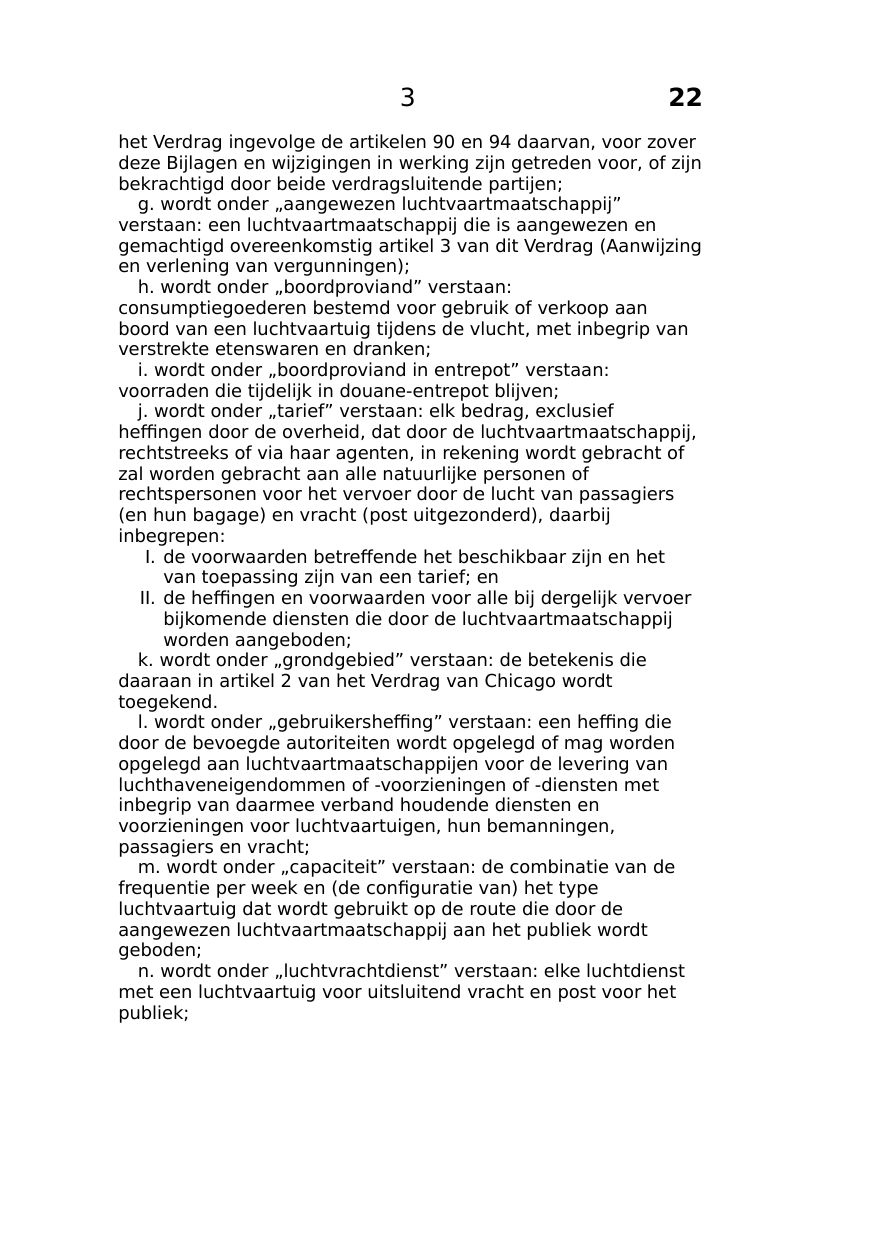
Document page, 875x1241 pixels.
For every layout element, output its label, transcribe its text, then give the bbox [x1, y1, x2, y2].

text m. wordt onder „capaciteit” verstaan: de combinatie van de frequentie per week en (de configuratie van) het type luchtvaartuig dat wordt gebruikt op de route die door de aangewezen luchtvaartmaatschappij aan het publiek wordt geboden; [118, 857, 703, 961]
text i. wordt onder „boordproviand in entrepot” verstaan: voorraden die tijdelijk in douane-entrepot blijven; [118, 360, 703, 401]
text het Verdrag ingevolge de artikelen 90 en 94 daarvan, voor zover deze Bijlagen en wijzigingen in werking zijn getreden voor, of zijn bekrachtigd door beide verdragsluitende partijen; [118, 132, 703, 194]
text g. wordt onder „aangewezen luchtvaartmaatschappij” verstaan: een luchtvaartmaatschappij die is aangewezen en gemachtigd overeenkomstig artikel 3 van dit Verdrag (Aanwijzing en verlening van vergunningen); [118, 194, 703, 277]
text k. wordt onder „grondgebied” verstaan: de betekenis die daaraan in artikel 2 van het Verdrag van Chicago wordt toegekend. [118, 650, 703, 712]
text l. wordt onder „gebruikersheffing” verstaan: een heffing die door de bevoegde autoriteiten wordt opgelegd of mag worden opgelegd aan luchtvaartmaatschappijen voor de levering van luchthaveneigendommen of -voorzieningen of -diensten met inbegrip van daarmee verband houdende diensten en voorzieningen voor luchtvaartuigen, hun bemanningen, passagiers en vracht; [118, 712, 703, 857]
text I. de voorwaarden betreffende het beschikbaar zijn en het van toepassing zijn van een tarief; en [118, 546, 703, 588]
text j. wordt onder „tarief” verstaan: elk bedrag, exclusief heffingen door de overheid, dat door de luchtvaartmaatschappij, rechtstreeks of via haar agenten, in rekening wordt gebracht of zal worden gebracht aan alle natuurlijke personen of rechtspersonen voor het vervoer door de lucht van passagiers (en hun bagage) en vracht (post uitgezonderd), daarbij inbegrepen: [118, 401, 703, 546]
text n. wordt onder „luchtvrachtdienst” verstaan: elke luchtdienst met een luchtvaartuig voor uitsluitend vracht en post voor het publiek; [118, 961, 703, 1023]
text h. wordt onder „boordproviand” verstaan: consumptiegoederen bestemd voor gebruik of verkoop aan boord van een luchtvaartuig tijdens de vlucht, met inbegrip van verstrekte etenswaren en dranken; [118, 277, 703, 360]
text II. de heffingen en voorwaarden voor alle bij dergelijk vervoer bijkomende diensten die door de luchtvaartmaatschappij worden aangeboden; [118, 588, 703, 650]
